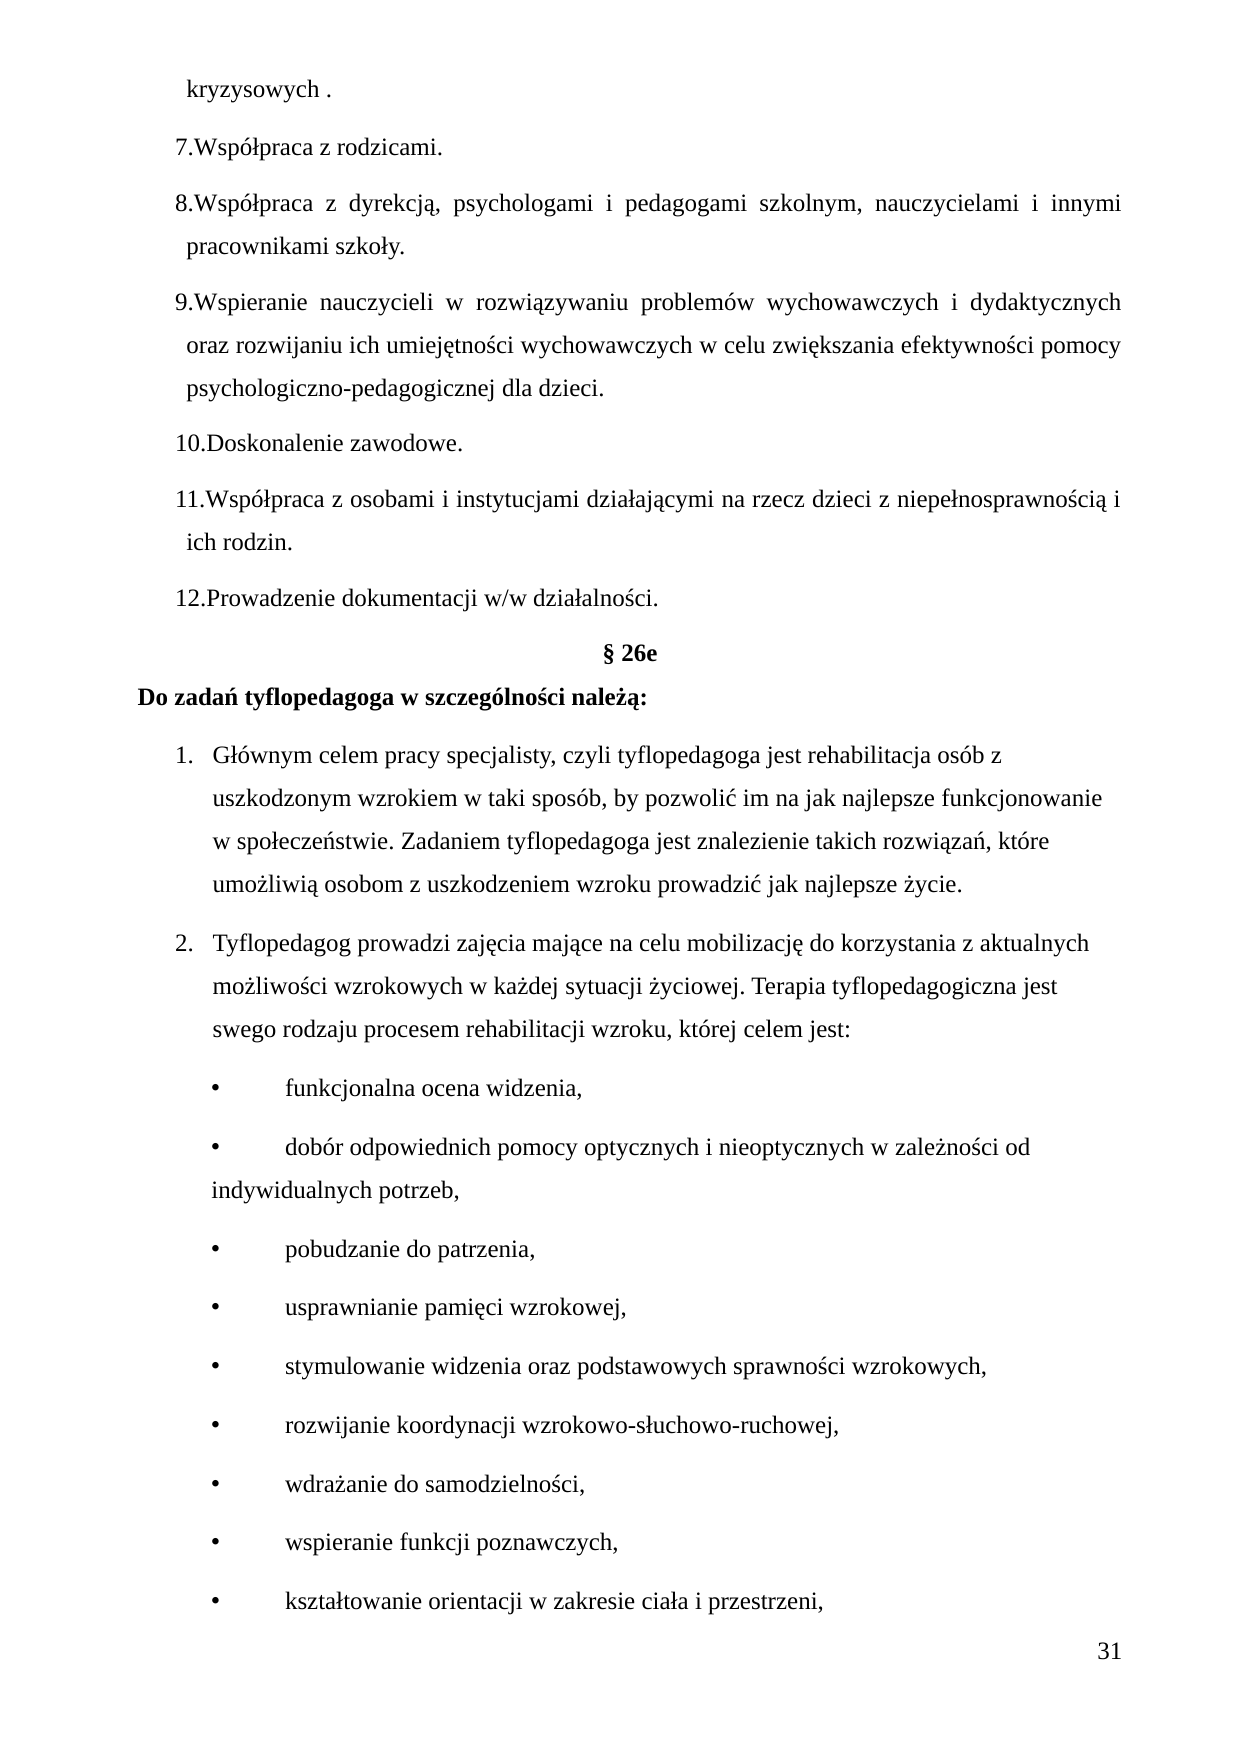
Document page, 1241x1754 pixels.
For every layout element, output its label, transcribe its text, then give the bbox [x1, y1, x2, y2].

text § 26e [137, 638, 1122, 667]
text 12.Prowadzenie dokumentacji w/w działalności. [137, 583, 1122, 612]
list wspieranie funkcji poznawczych, [211, 1527, 1122, 1556]
text 9.Wspieranie nauczycieli w rozwiązywaniu problemów wychowawczych i dydaktycznych oraz rozwijaniu ich umiejętności wychowawczych w celu zwiększania efektywności pomocy psychologiczno-pedagogicznej dla dzieci. [175, 287, 1122, 402]
list Tyflopedagog prowadzi zajęcia mające na celu mobilizację do korzystania z aktualnych możliwości wzrokowych w każdej sytuacji życiowej. Terapia tyflopedagogiczna jest swego rodzaju procesem rehabilitacji wzroku, której celem jest: [175, 928, 1122, 1043]
list kształtowanie orientacji w zakresie ciała i przestrzeni, [211, 1586, 1122, 1615]
list wdrażanie do samodzielności, [211, 1469, 1122, 1497]
text Do zadań tyflopedagoga w szczególności należą: [137, 682, 1122, 710]
list pobudzanie do patrzenia, [211, 1234, 1122, 1262]
text kryzysowych . [175, 74, 1122, 102]
list dobór odpowiednich pomocy optycznych i nieoptycznych w zależności od indywidualnych potrzeb, [211, 1132, 1122, 1204]
list stymulowanie widzenia oraz podstawowych sprawności wzrokowych, [211, 1351, 1122, 1380]
text 11.Współpraca z osobami i instytucjami działającymi na rzecz dzieci z niepełnosprawnością i ich rodzin. [175, 484, 1122, 556]
text 8.Współpraca z dyrekcją, psychologami i pedagogami szkolnym, nauczycielami i innymi pracownikami szkoły. [175, 188, 1122, 260]
list Głównym celem pracy specjalisty, czyli tyflopedagoga jest rehabilitacja osób z uszkodzonym wzrokiem w taki sposób, by pozwolić im na jak najlepsze funkcjonowanie w społeczeństwie. Zadaniem tyflopedagoga jest znalezienie takich rozwiązań, które umożliwią osobom z uszkodzeniem wzroku prowadzić jak najlepsze życie. [175, 740, 1122, 898]
list usprawnianie pamięci wzrokowej, [211, 1292, 1122, 1321]
list funkcjonalna ocena widzenia, [211, 1073, 1122, 1102]
text 7.Współpraca z rodzicami. [175, 132, 1122, 161]
text 10.Doskonalenie zawodowe. [175, 428, 1122, 457]
list rozwijanie koordynacji wzrokowo-słuchowo-ruchowej, [211, 1410, 1122, 1439]
